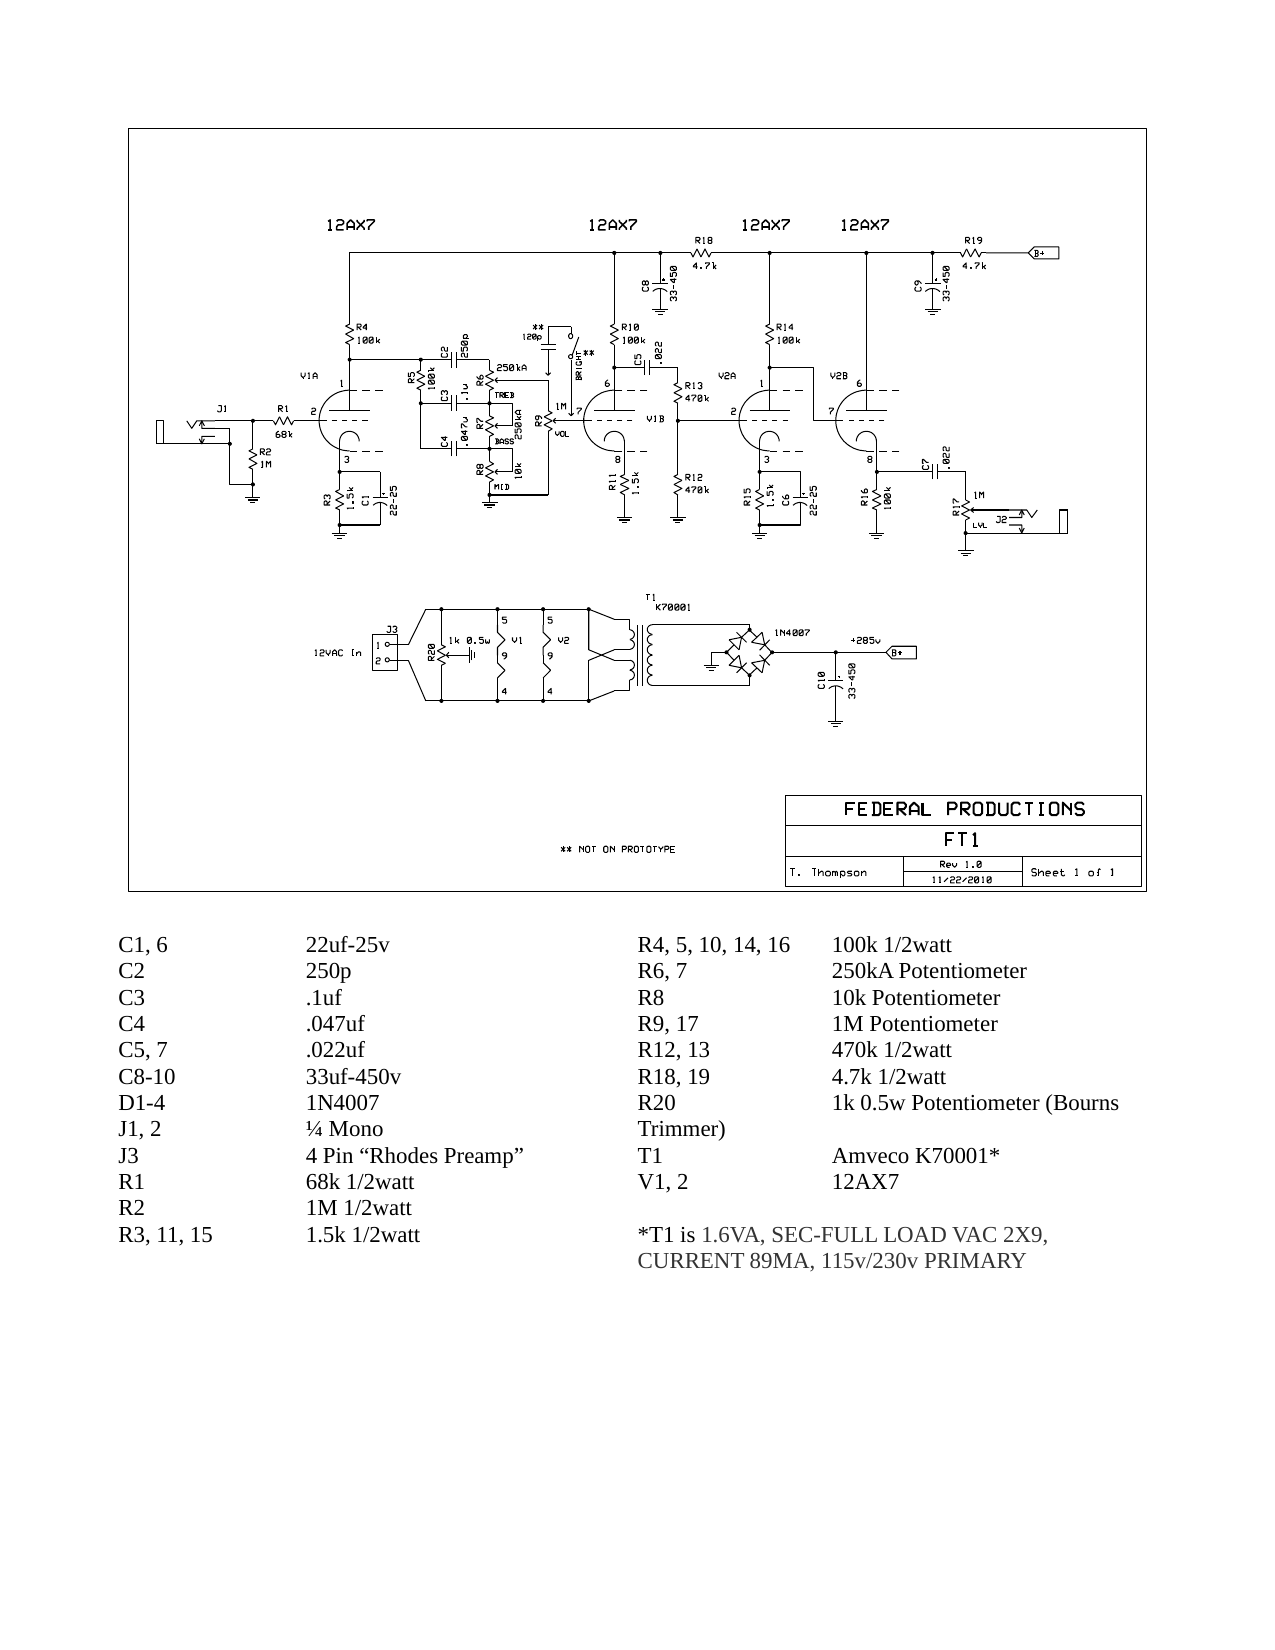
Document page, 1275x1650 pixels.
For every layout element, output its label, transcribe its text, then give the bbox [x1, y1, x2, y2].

table_header C1, 6 22uf-25v C2 250p C3 .1uf C4 .047uf C5, 7 .022uf C8-10 33uf-450v D1-4 1N4007 J1, 2 ¼ Mono J3 4 Pin “Rhodes Preamp” R1 68k 1/2watt R2 1M 1/2watt R3, 11, 15 1.5k 1/2watt [118, 931, 637, 1273]
table_header R4, 5, 10, 14, 16 100k 1/2watt R6, 7 250kA Potentiometer R8 10k Potentiometer R9, 17 1M Potentiometer R12, 13 470k 1/2watt R18, 19 4.7k 1/2watt R20 1k 0.5w Potentiometer (Bourns Trimmer) T1 Amveco K70001* V1, 2 12AX7 *T1 is 1.6VA, SEC-FULL LOAD VAC 2X9, CURRENT 89MA, 115v/230v PRIMARY [638, 931, 1157, 1273]
